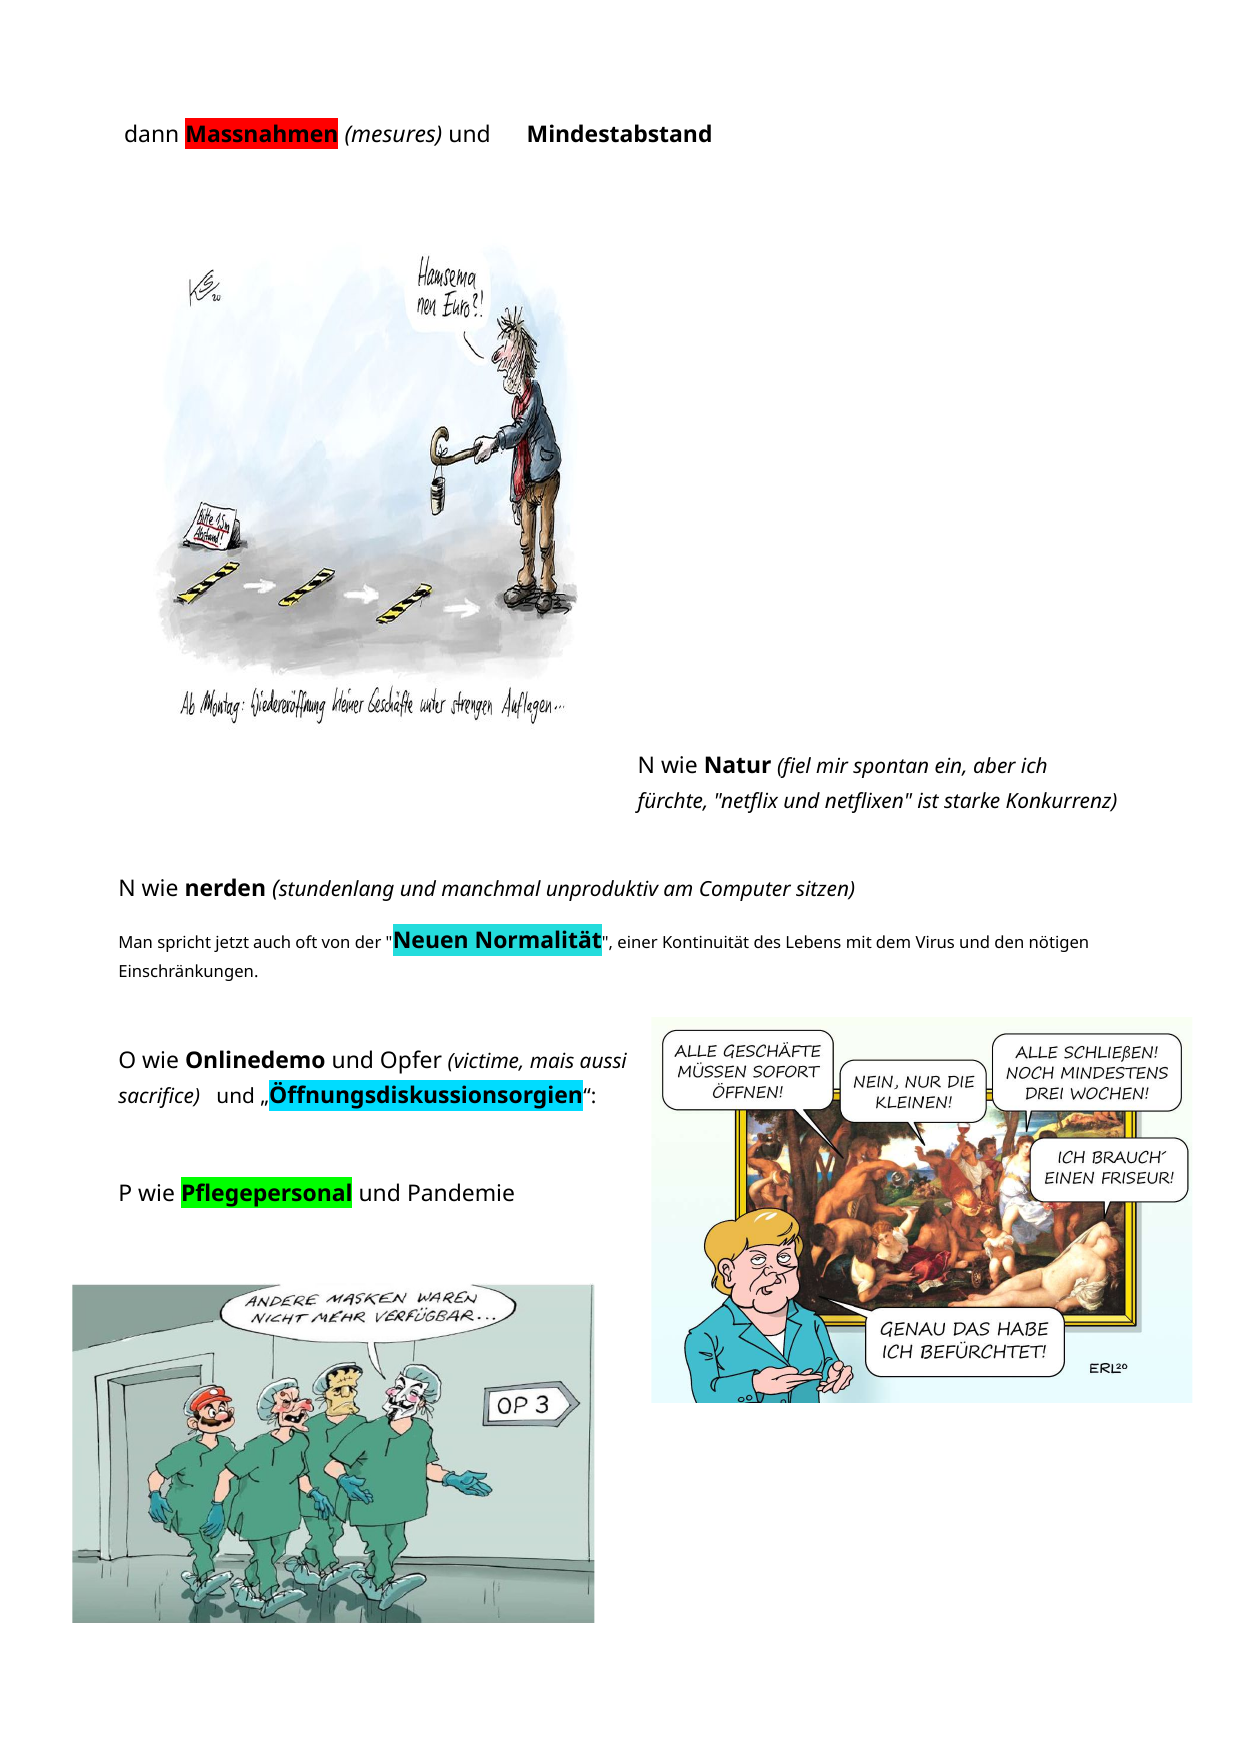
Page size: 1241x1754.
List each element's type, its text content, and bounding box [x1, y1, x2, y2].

text N wie Natur (fiel mir spontan ein, aber ich fürchte, "netflix und netflixen" ist starke Konkurrenz) [118, 749, 1122, 814]
text O wie Onlinedemo und Opfer (victime, mais aussi sacrifice) und „Öffnungsdiskussionsorgien“: [118, 1043, 651, 1111]
text Man spricht jetzt auch oft von der "Neuen Normalität", einer Kontinuität des Lebens mit dem Virus und den nötigen Einschränkungen. [118, 924, 1122, 983]
picture [72, 1283, 595, 1623]
text dann Massnahmen (mesures) und Mindestabstand [118, 118, 1122, 149]
picture [96, 171, 638, 802]
text N wie nerden (stundenlang und manchmal unproduktiv am Computer sitzen) [118, 872, 1122, 903]
picture [651, 1017, 1193, 1403]
text P wie Pflegepersonal und Pandemie [118, 1177, 651, 1208]
